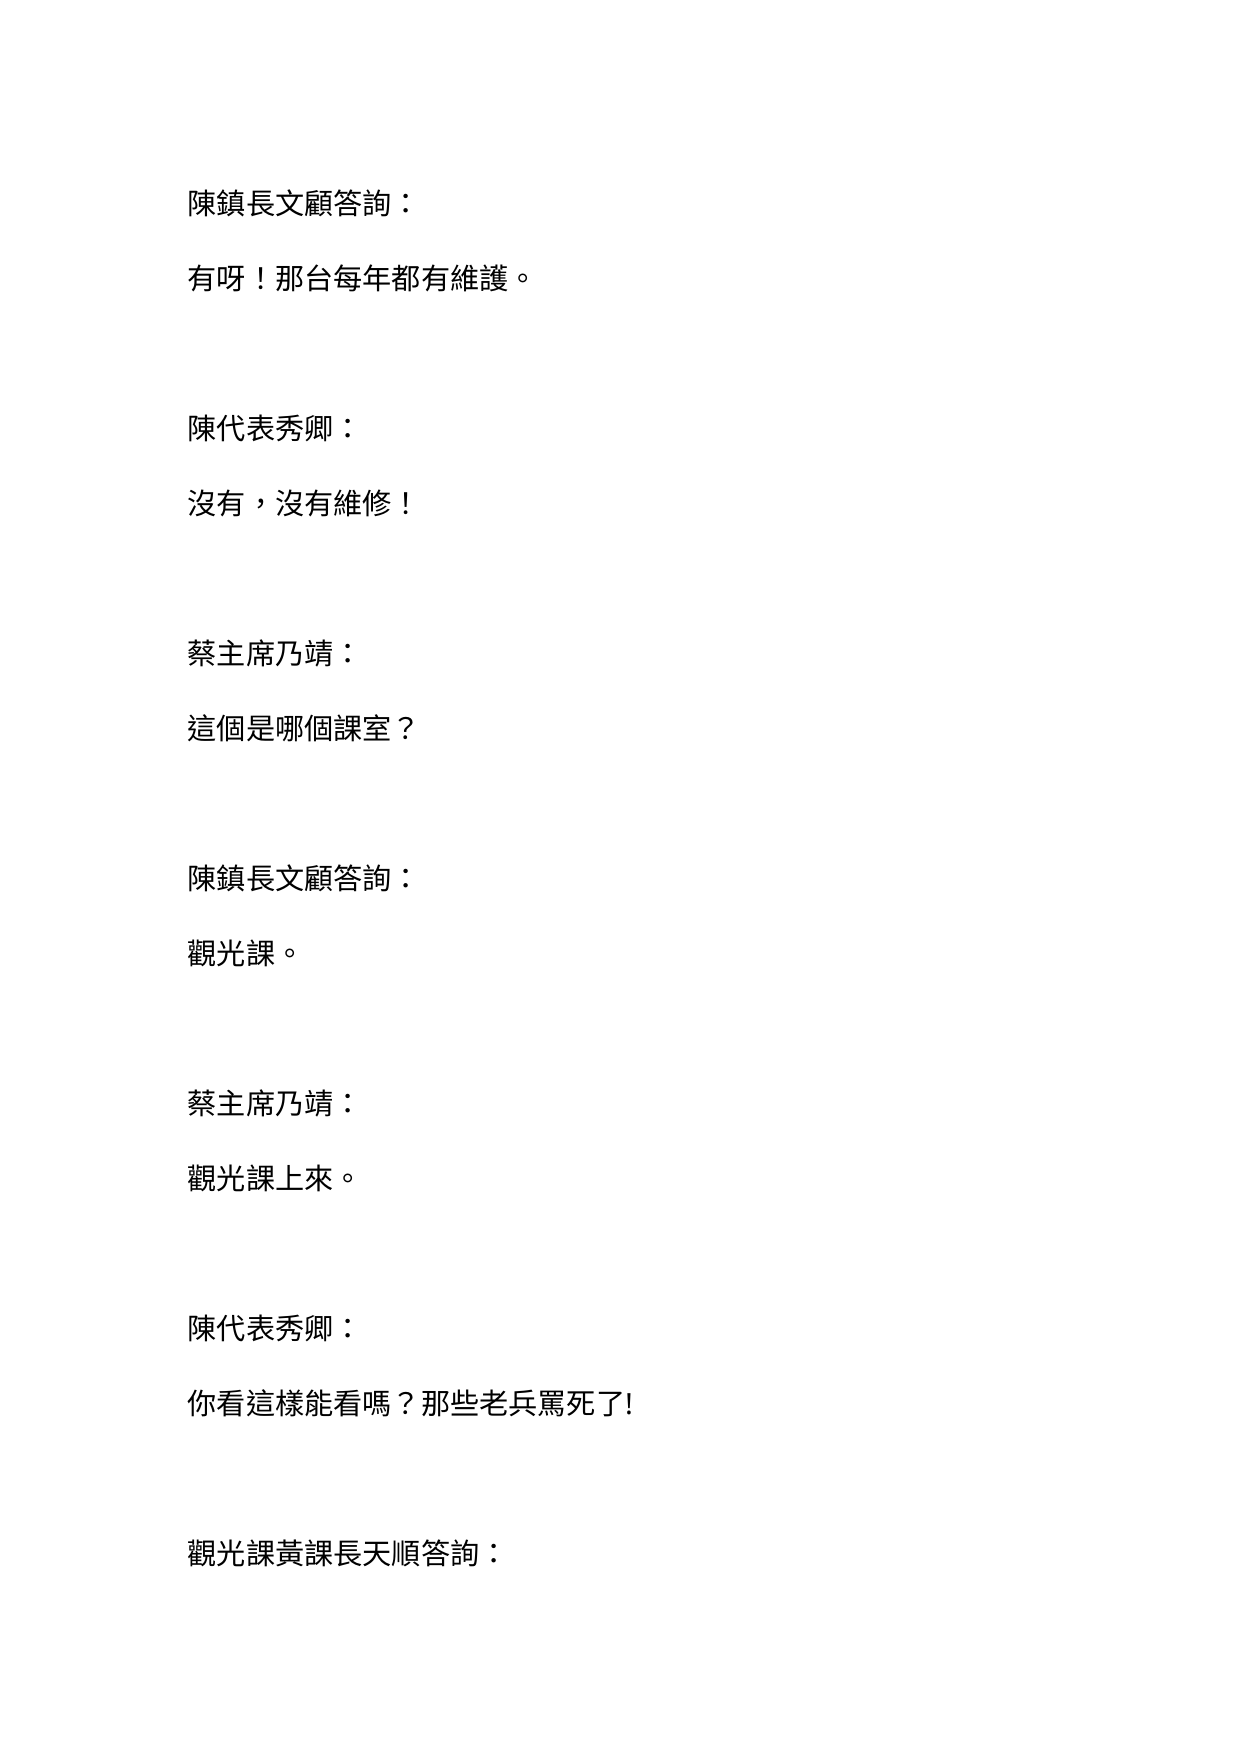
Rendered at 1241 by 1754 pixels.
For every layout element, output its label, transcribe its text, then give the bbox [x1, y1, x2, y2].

text 這個是哪個課室？ [187, 689, 1053, 764]
text 沒有，沒有維修！ [187, 464, 1053, 539]
text 陳代表秀卿： [187, 389, 1053, 464]
text 觀光課上來。 [187, 1139, 1053, 1214]
text 陳代表秀卿： [187, 1289, 1053, 1364]
text 陳鎮長文顧答詢： [187, 839, 1053, 914]
text 有呀！那台每年都有維護。 [187, 239, 1053, 314]
text 你看這樣能看嗎？那些老兵罵死了! [187, 1364, 1053, 1439]
text 蔡主席乃靖： [187, 614, 1053, 689]
text 觀光課。 [187, 914, 1053, 989]
text 蔡主席乃靖： [187, 1064, 1053, 1139]
text 陳鎮長文顧答詢： [187, 164, 1053, 239]
text 觀光課黃課長天順答詢： [187, 1514, 1053, 1589]
